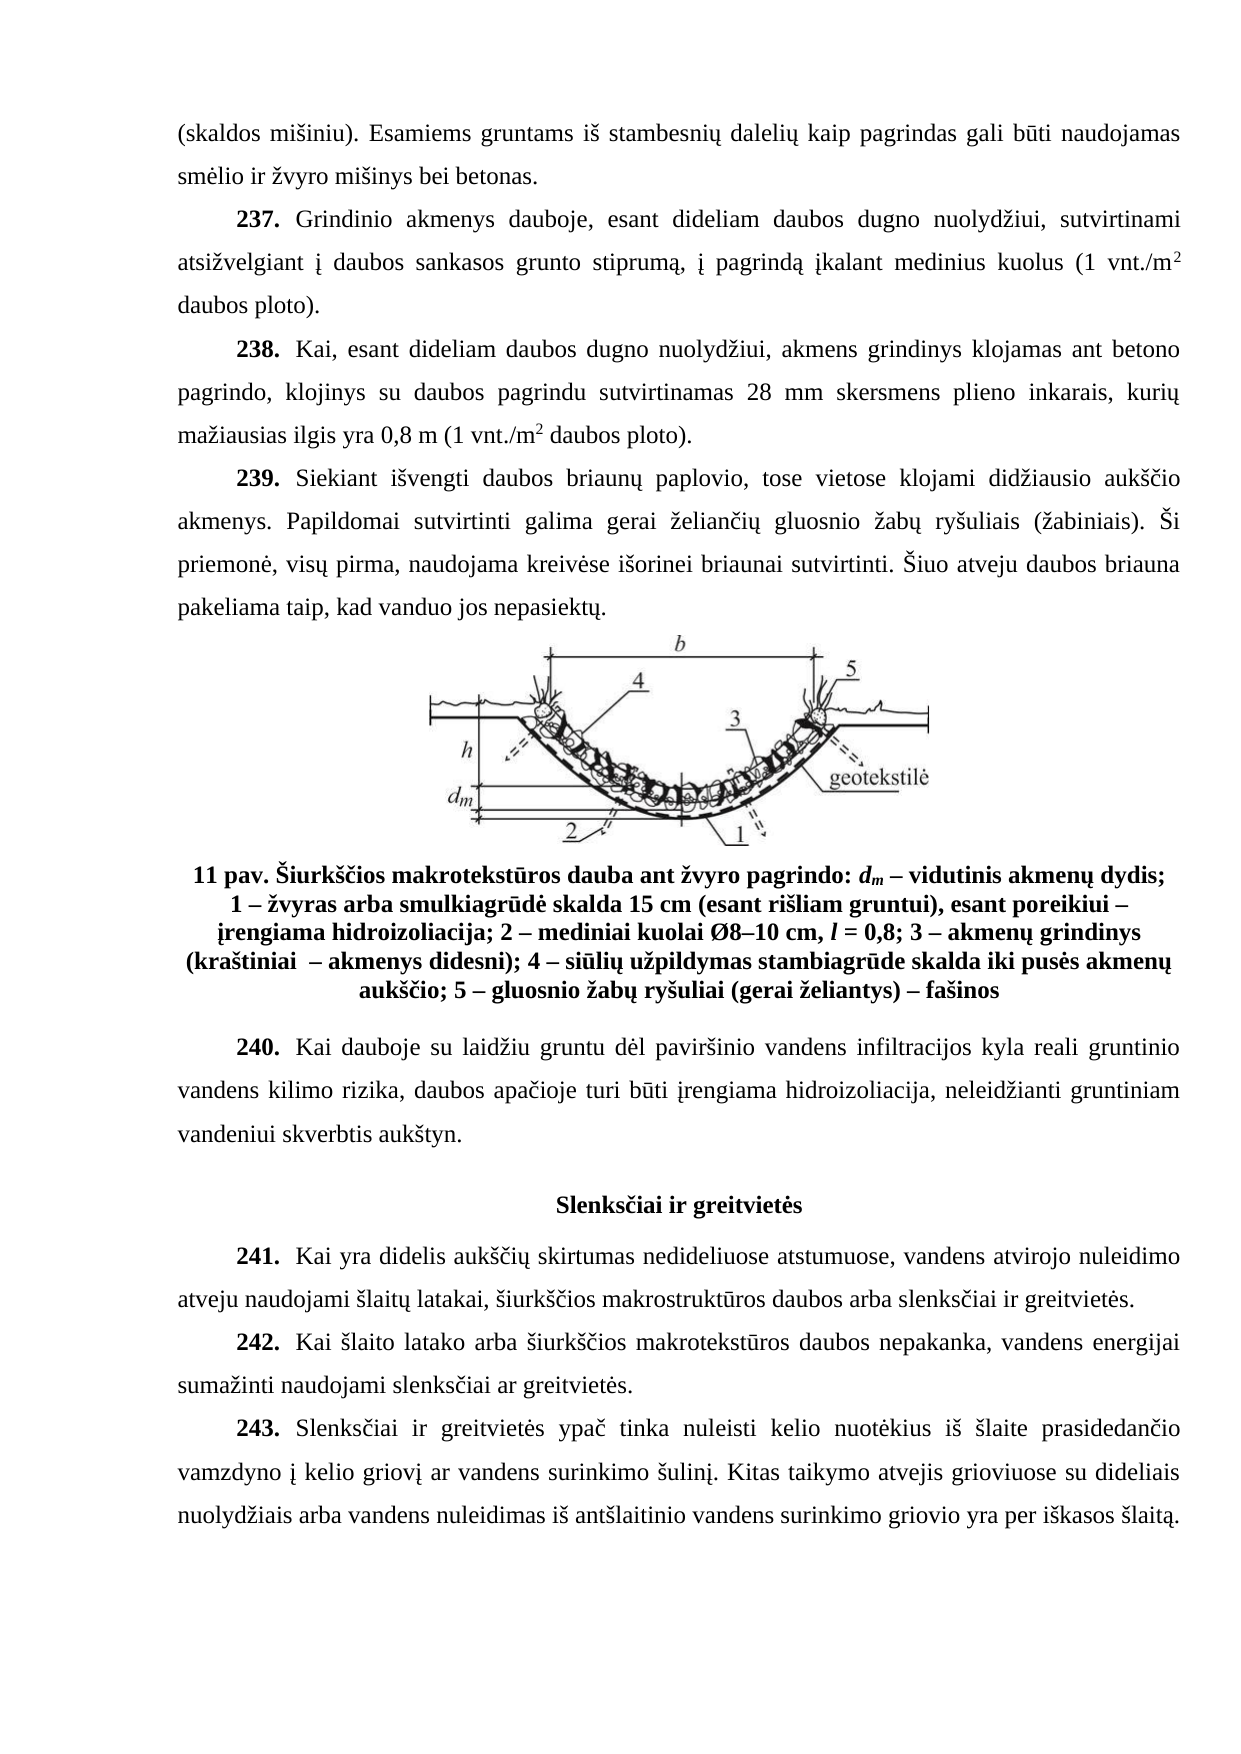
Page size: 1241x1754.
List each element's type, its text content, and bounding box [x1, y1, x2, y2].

text 243. Slenksčiai ir greitvietės ypač tinka nuleisti kelio nuotėkius iš šlaite prasidedančio vamzdyno į kelio griovį ar vandens surinkimo šulinį. Kitas taikymo atvejis grioviuose su dideliais nuolydžiais arba vandens nuleidimas iš antšlaitinio vandens surinkimo griovio yra per iškasos šlaitą. [177, 1413, 1181, 1528]
text 238. Kai, esant dideliam daubos dugno nuolydžiui, akmens grindinys klojamas ant betono pagrindo, klojinys su daubos pagrindu sutvirtinamas 28 mm skersmens plieno inkarais, kurių mažiausias ilgis yra 0,8 m (1 vnt./m2 daubos ploto). [177, 334, 1181, 449]
text 239. Siekiant išvengti daubos briaunų paplovio, tose vietose klojami didžiausio aukščio akmenys. Papildomai sutvirtinti galima gerai želiančių gluosnio žabų ryšuliais (žabiniais). Ši priemonė, visų pirma, naudojama kreivėse išorinei briaunai sutvirtinti. Šiuo atveju daubos briauna pakeliama taip, kad vanduo jos nepasiektų. [177, 463, 1181, 621]
text 241. Kai yra didelis aukščių skirtumas nedideliuose atstumuose, vandens atvirojo nuleidimo atveju naudojami šlaitų latakai, šiurkščios makrostruktūros daubos arba slenksčiai ir greitvietės. [177, 1241, 1181, 1313]
text 237. Grindinio akmenys dauboje, esant dideliam daubos dugno nuolydžiui, sutvirtinami atsižvelgiant į daubos sankasos grunto stiprumą, į pagrindą įkalant medinius kuolus (1 vnt./m2 daubos ploto). [177, 204, 1181, 319]
text 11 pav. Šiurkščios makrotekstūros dauba ant žvyro pagrindo: dm – vidutinis akmenų dydis; 1 – žvyras arba smulkiagrūdė skalda 15 cm (esant rišliam gruntui), esant poreikiui – įrengiama hidroizoliacija; 2 – mediniai kuolai Ø8–10 cm, l = 0,8; 3 – akmenų grindinys (kraštiniai – akmenys didesni); 4 – siūlių užpildymas stambiagrūde skalda iki pusės akmenų aukščio; 5 – gluosnio žabų ryšuliai (gerai želiantys) – fašinos [177, 860, 1181, 1004]
text Slenksčiai ir greitvietės [177, 1191, 1181, 1219]
text 242. Kai šlaito latako arba šiurkščios makrotekstūros daubos nepakanka, vandens energijai sumažinti naudojami slenksčiai ar greitvietės. [177, 1327, 1181, 1399]
text (skaldos mišiniu). Esamiems gruntams iš stambesnių dalelių kaip pagrindas gali būti naudojamas smėlio ir žvyro mišinys bei betonas. [177, 118, 1181, 190]
text 240. Kai dauboje su laidžiu gruntu dėl paviršinio vandens infiltracijos kyla reali gruntinio vandens kilimo rizika, daubos apačioje turi būti įrengiama hidroizoliacija, neleidžianti gruntiniam vandeniui skverbtis aukštyn. [177, 1032, 1181, 1147]
